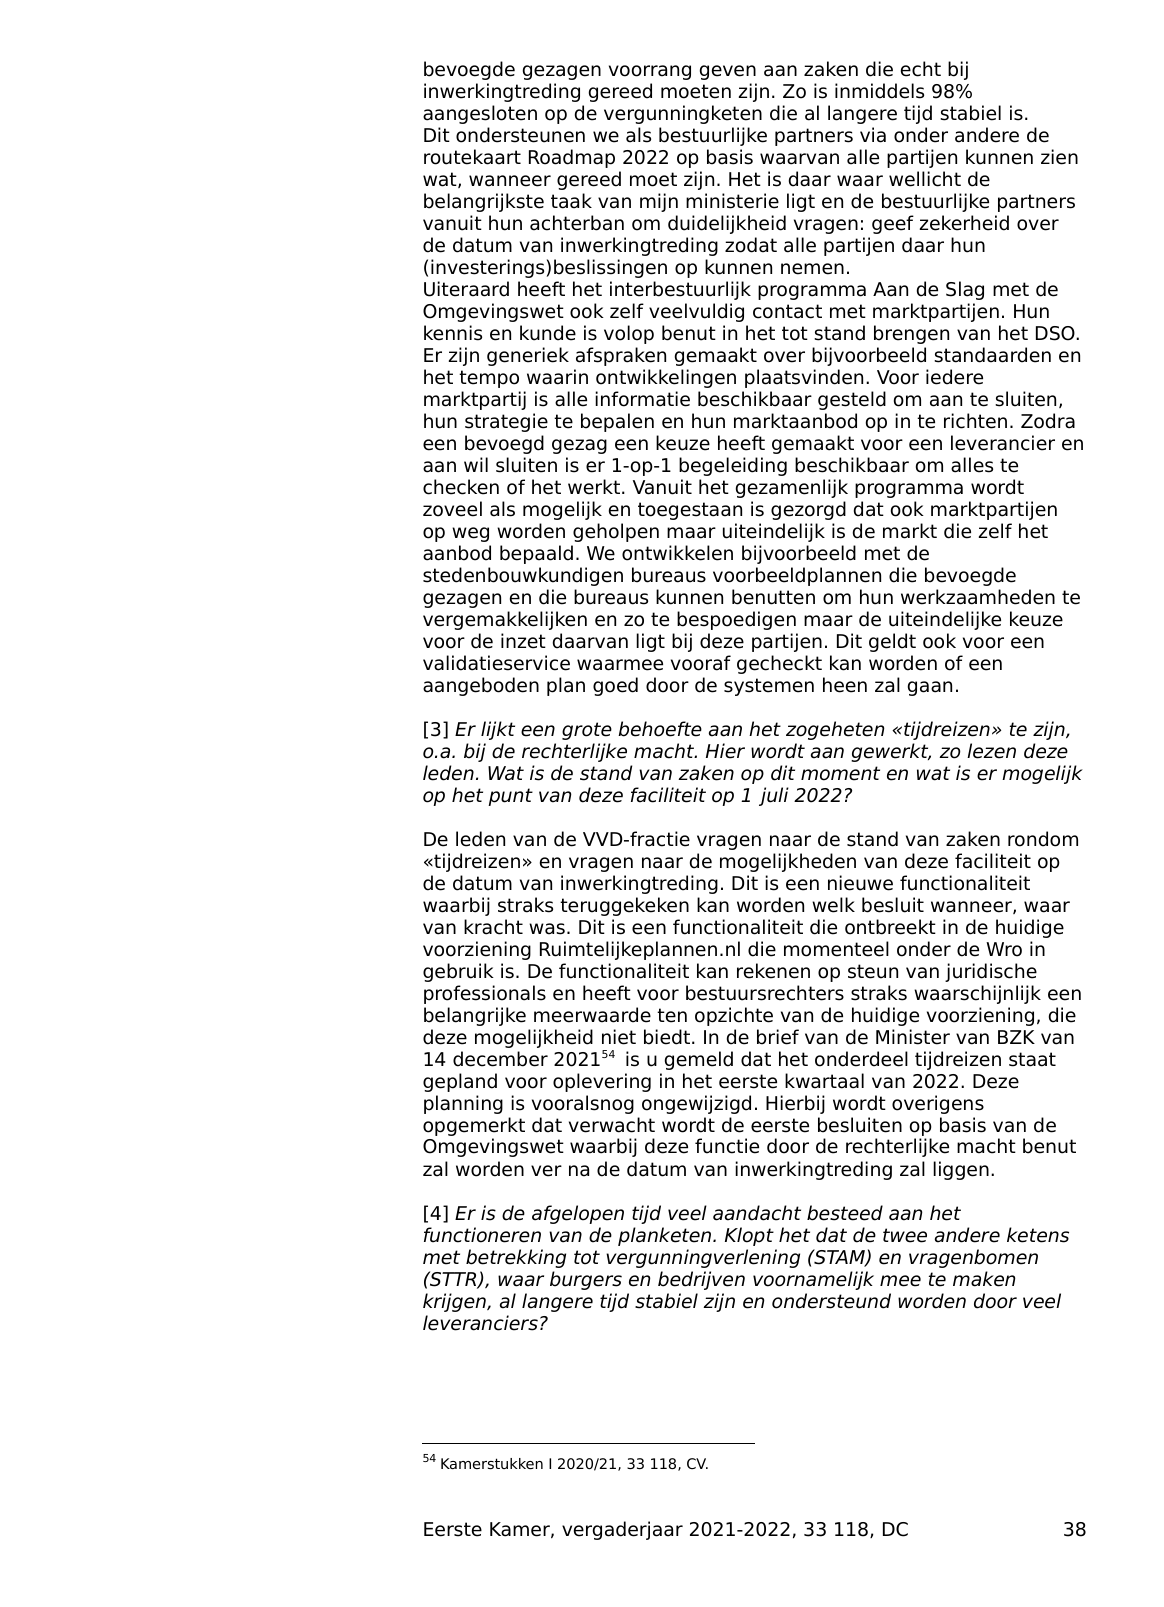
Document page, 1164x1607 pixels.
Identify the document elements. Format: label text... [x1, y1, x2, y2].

text [4] Er is de afgelopen tijd veel aandacht besteed aan het functioneren van de planketen. Klopt het dat de twee andere ketens met betrekking tot vergunningverlening (STAM) en vragenbomen (STTR), waar burgers en bedrijven voornamelijk mee te maken krijgen, al langere tijd stabiel zijn en ondersteund worden door veel leveranciers? [422, 1203, 1087, 1334]
text [3] Er lijkt een grote behoefte aan het zogeheten «tijdreizen» te zijn, o.a. bij de rechterlijke macht. Hier wordt aan gewerkt, zo lezen deze leden. Wat is de stand van zaken op dit moment en wat is er mogelijk op het punt van deze faciliteit op 1 juli 2022? [422, 719, 1087, 807]
text De leden van de VVD-fractie vragen naar de stand van zaken rondom «tijdreizen» en vragen naar de mogelijkheden van deze faciliteit op de datum van inwerkingtreding. Dit is een nieuwe functionaliteit waarbij straks teruggekeken kan worden welk besluit wanneer, waar van kracht was. Dit is een functionaliteit die ontbreekt in de huidige voorziening Ruimtelijkeplannen.nl die momenteel onder de Wro in gebruik is. De functionaliteit kan rekenen op steun van juridische professionals en heeft voor bestuursrechters straks waarschijnlijk een belangrijke meerwaarde ten opzichte van de huidige voorziening, die deze mogelijkheid niet biedt. In de brief van de Minister van BZK van 14 december 2021 is u gemeld dat het onderdeel tijdreizen staat gepland voor oplevering in het eerste kwartaal van 2022. Deze planning is vooralsnog ongewijzigd. Hierbij wordt overigens opgemerkt dat verwacht wordt de eerste besluiten op basis van de Omgevingswet waarbij deze functie door de rechterlijke macht benut zal worden ver na de datum van inwerkingtreding zal liggen. [422, 829, 1087, 1180]
text Dit ondersteunen we als bestuurlijke partners via onder andere de routekaart Roadmap 2022 op basis waarvan alle partijen kunnen zien wat, wanneer gereed moet zijn. Het is daar waar wellicht de belangrijkste taak van mijn ministerie ligt en de bestuurlijke partners vanuit hun achterban om duidelijkheid vragen: geef zekerheid over de datum van inwerkingtreding zodat alle partijen daar hun (investerings)beslissingen op kunnen nemen. [422, 125, 1087, 279]
text bevoegde gezagen voorrang geven aan zaken die echt bij inwerkingtreding gereed moeten zijn. Zo is inmiddels 98% aangesloten op de vergunningketen die al langere tijd stabiel is. [422, 59, 1087, 125]
text Kamerstukken I 2020/21, 33 118, CV. [422, 1452, 1087, 1474]
text Uiteraard heeft het interbestuurlijk programma Aan de Slag met de Omgevingswet ook zelf veelvuldig contact met marktpartijen. Hun kennis en kunde is volop benut in het tot stand brengen van het DSO. Er zijn generiek afspraken gemaakt over bijvoorbeeld standaarden en het tempo waarin ontwikkelingen plaatsvinden. Voor iedere marktpartij is alle informatie beschikbaar gesteld om aan te sluiten, hun strategie te bepalen en hun marktaanbod op in te richten. Zodra een bevoegd gezag een keuze heeft gemaakt voor een leverancier en aan wil sluiten is er 1-op-1 begeleiding beschikbaar om alles te checken of het werkt. Vanuit het gezamenlijk programma wordt zoveel als mogelijk en toegestaan is gezorgd dat ook marktpartijen op weg worden geholpen maar uiteindelijk is de markt die zelf het aanbod bepaald. We ontwikkelen bijvoorbeeld met de stedenbouwkundigen bureaus voorbeeldplannen die bevoegde gezagen en die bureaus kunnen benutten om hun werkzaamheden te vergemakkelijken en zo te bespoedigen maar de uiteindelijke keuze voor de inzet daarvan ligt bij deze partijen. Dit geldt ook voor een validatieservice waarmee vooraf gecheckt kan worden of een aangeboden plan goed door de systemen heen zal gaan. [422, 279, 1087, 696]
